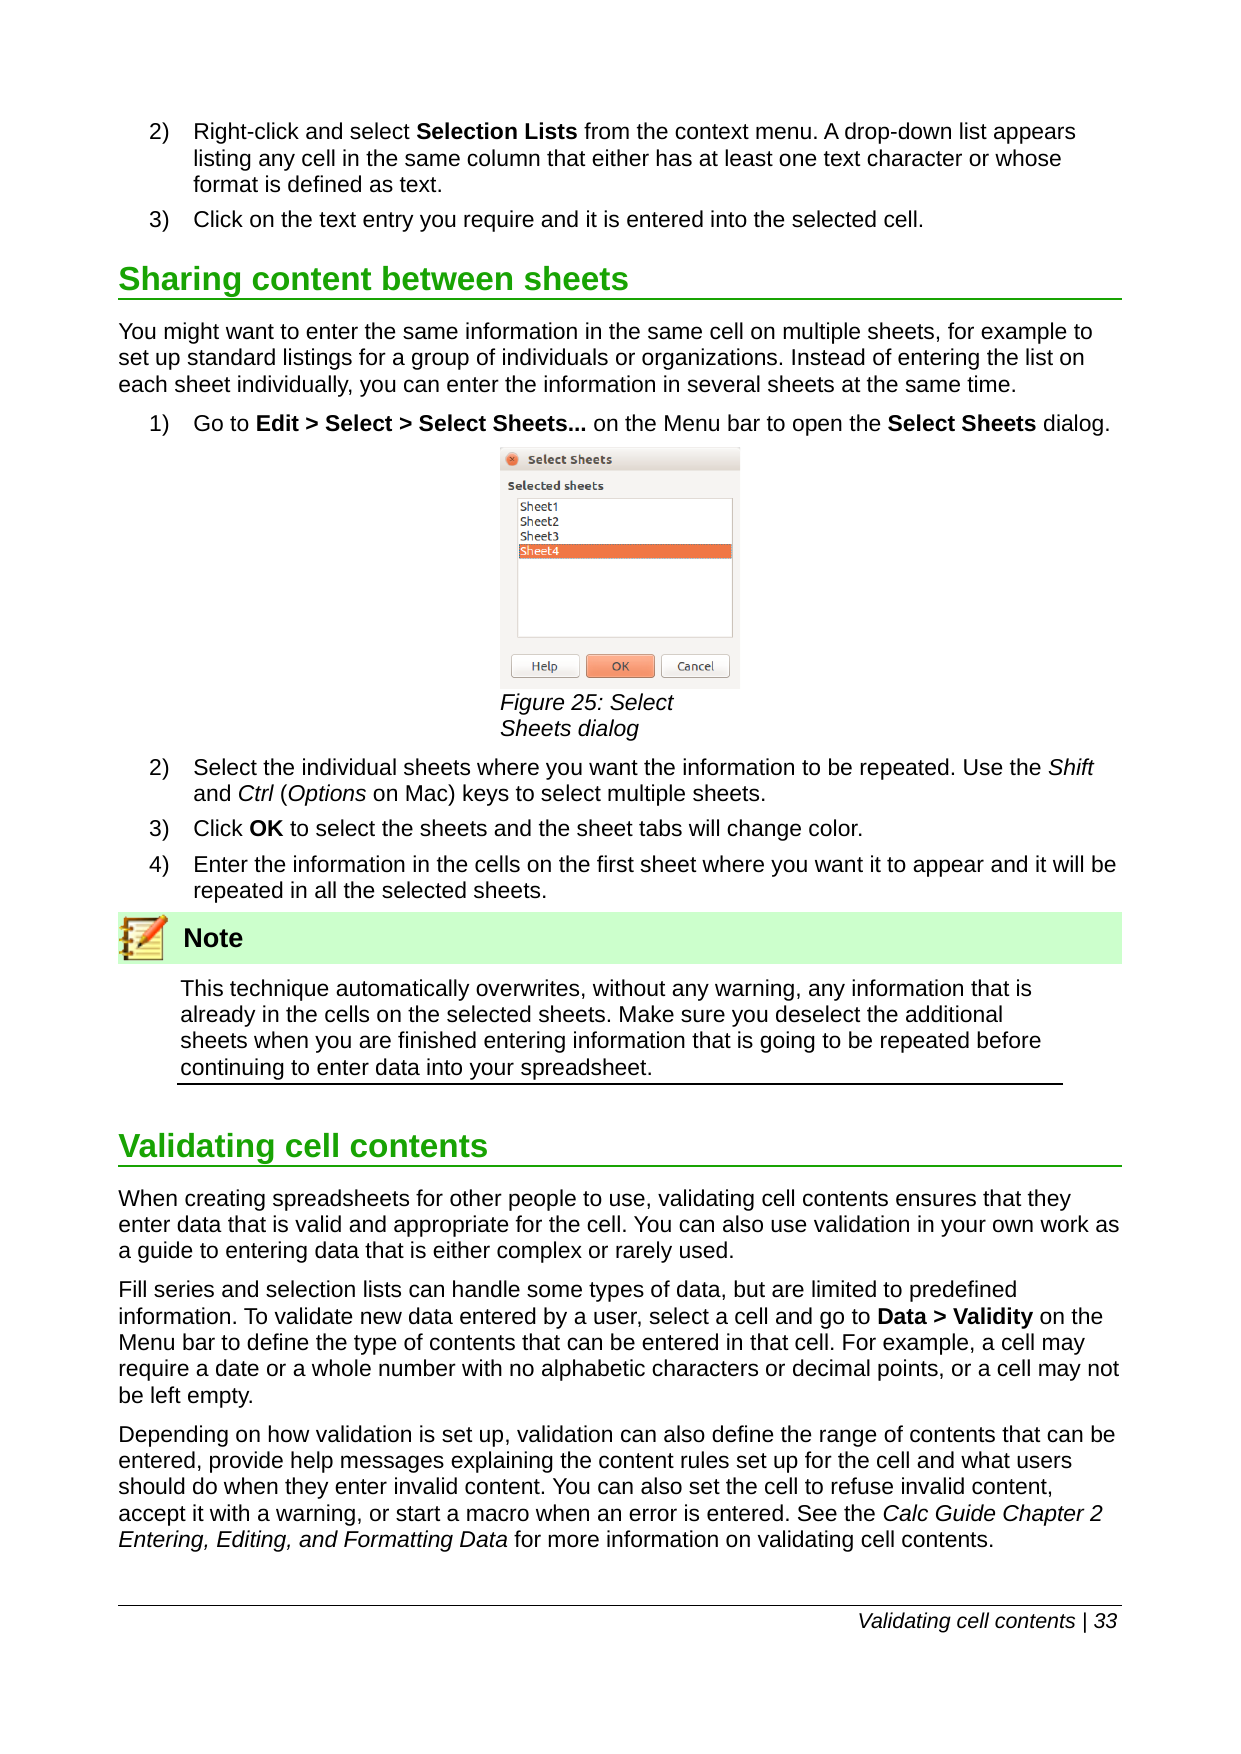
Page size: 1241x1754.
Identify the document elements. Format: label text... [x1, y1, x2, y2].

subtitle Validating cell contents [118, 1127, 1122, 1165]
picture [119, 913, 170, 964]
text Figure 25: Select Sheets dialog [500, 689, 740, 742]
list Select the individual sheets where you want the information to be repeated. Use the Shift and Ctrl (Options on Mac) keys to select multiple sheets. [169, 754, 1122, 806]
text When creating spreadsheets for other people to use, validating cell contents ensures that they enter data that is valid and appropriate for the cell. You can also use validation in your own work as a guide to entering data that is either complex or rarely used. [118, 1185, 1122, 1264]
text This technique automatically overwrites, without any warning, any information that is already in the cells on the selected sheets. Make sure you deselect the additional sheets when you are finished entering information that is going to be repeated before continuing to enter data into your spreadsheet. [177, 972, 1063, 1083]
list Click OK to select the sheets and the sheet tabs will change color. [169, 815, 1122, 842]
picture [500, 447, 741, 689]
list Go to Edit > Select > Select Sheets... on the Menu bar to open the Select Sheets dialog. [169, 409, 1122, 436]
subtitle Sharing content between sheets [118, 259, 1122, 298]
text Fill series and selection lists can handle some types of data, but are limited to predefined information. To validate new data entered by a user, select a cell and go to Data > Validity on the Menu bar to define the type of contents that can be entered in that cell. For example, a cell may require a date or a whole number with no alphabetic characters or decimal points, or a cell may not be left empty. [118, 1276, 1122, 1408]
list Enter the information in the cells on the first sheet where you want it to appear and it will be repeated in all the selected sheets. [169, 851, 1122, 903]
subtitle Note [118, 912, 1122, 964]
list Right-click and select Selection Lists from the context menu. A drop-down list appears listing any cell in the same column that either has at least one text character or whose format is defined as text. [169, 118, 1122, 197]
text You might want to enter the same information in the same cell on multiple sheets, for example to set up standard listings for a group of individuals or organizations. Instead of entering the list on each sheet individually, you can enter the information in several sheets at the same time. [118, 318, 1122, 397]
text Depending on how validation is set up, validation can also define the range of contents that can be entered, provide help messages explaining the content rules set up for the cell and what users should do when they enter invalid content. You can also set the cell to refuse invalid content, accept it with a warning, or start a macro when an error is entered. See the Calc Guide Chapter 2 Entering, Editing, and Formatting Data for more information on validating cell contents. [118, 1421, 1122, 1552]
list Click on the text entry you require and it is entered into the selected cell. [169, 206, 1122, 232]
